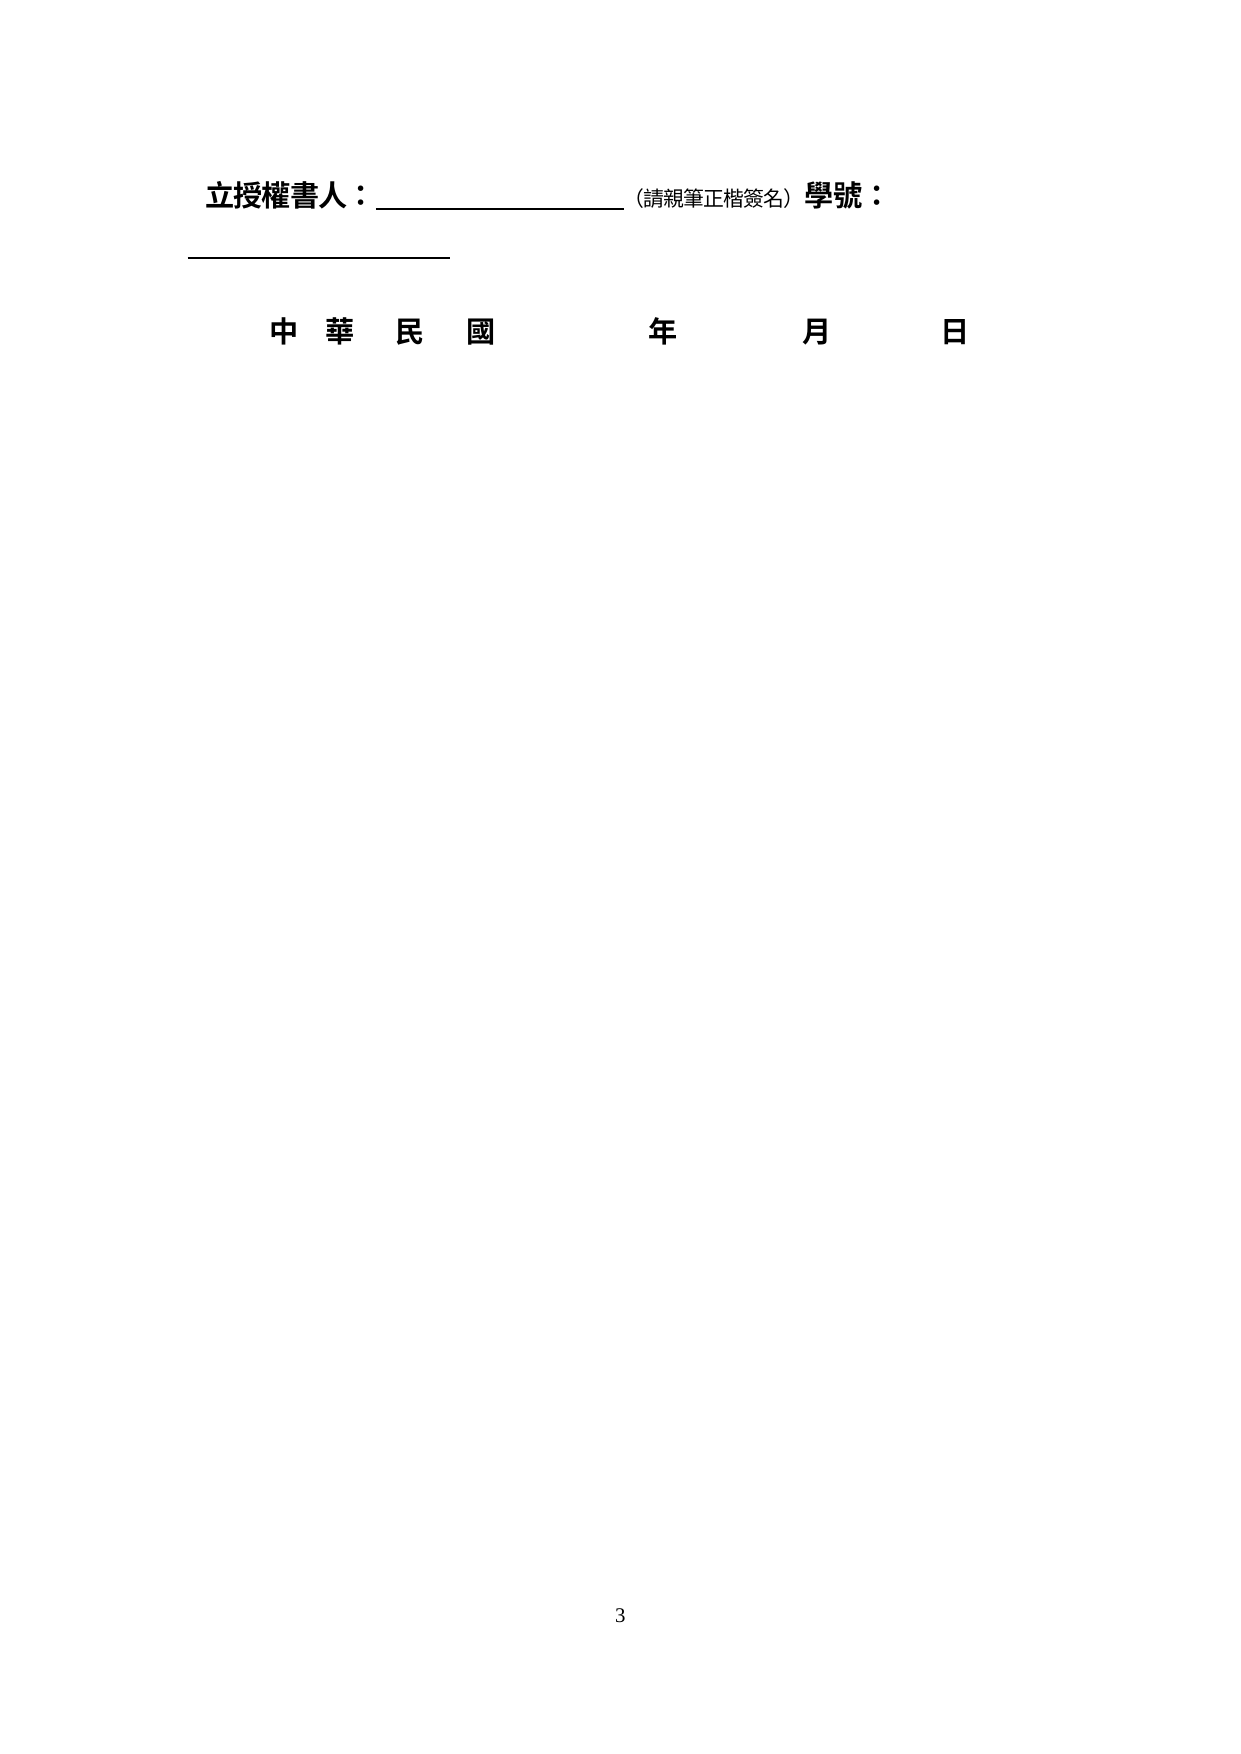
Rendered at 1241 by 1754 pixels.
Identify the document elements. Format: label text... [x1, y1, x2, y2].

text 立授權書人： （請親筆正楷簽名）學號： [187, 172, 1061, 263]
text 中 華 民 國 年 月 日 [187, 288, 1053, 351]
